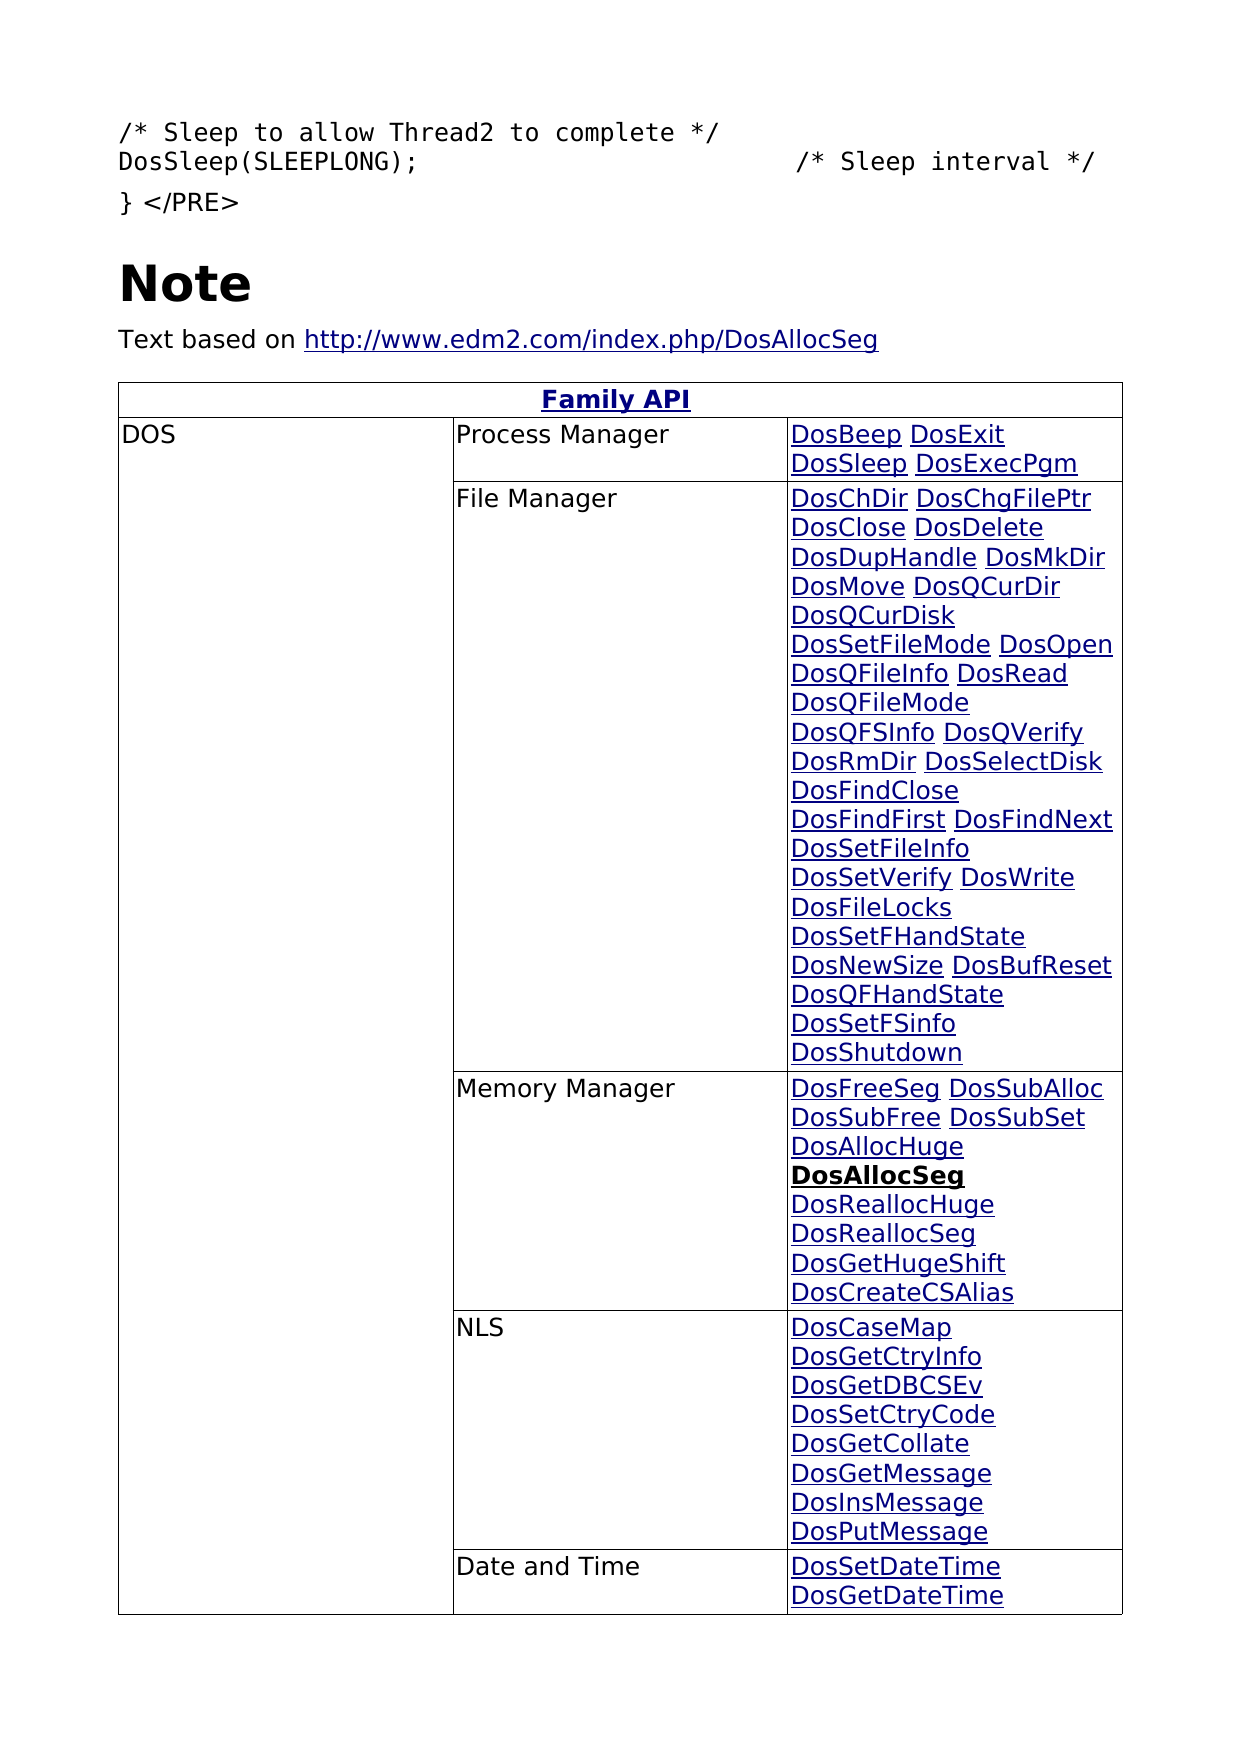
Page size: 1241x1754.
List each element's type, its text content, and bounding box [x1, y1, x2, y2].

table_cell DosCaseMap DosGetCtryInfo DosGetDBCSEv DosSetCtryCode DosGetCollate DosGetMessage DosInsMessage DosPutMessage [788, 1311, 1122, 1549]
text } </PRE> [118, 188, 1122, 217]
text Text based on http://www.edm2.com/index.php/DosAllocSeg [118, 326, 1122, 355]
table_cell DosFreeSeg DosSubAlloc DosSubFree DosSubSet DosAllocHuge DosAllocSeg DosReallocHuge DosReallocSeg DosGetHugeShift DosCreateCSAlias [788, 1072, 1122, 1310]
table_header Family API [119, 383, 1122, 417]
table_cell DosSetDateTime DosGetDateTime [788, 1550, 1122, 1613]
table_cell Memory Manager [454, 1072, 787, 1310]
table_cell DosChDir DosChgFilePtr DosClose DosDelete DosDupHandle DosMkDir DosMove DosQCurDir DosQCurDisk DosSetFileMode DosOpen DosQFileInfo DosRead DosQFileMode DosQFSInfo DosQVerify DosRmDir DosSelectDisk DosFindClose DosFindFirst DosFindNext DosSetFileInfo DosSetVerify DosWrite DosFileLocks DosSetFHandState DosNewSize DosBufReset DosQFHandState DosSetFSinfo DosShutdown [788, 482, 1122, 1071]
table_cell Process Manager [454, 418, 787, 481]
table_cell Date and Time [454, 1550, 787, 1613]
table_cell DosBeep DosExit DosSleep DosExecPgm [788, 418, 1122, 481]
subtitle Note [118, 255, 1122, 313]
table_cell NLS [454, 1311, 787, 1549]
table_cell DOS [119, 418, 453, 1613]
table_cell File Manager [454, 482, 787, 1071]
text /* Sleep to allow Thread2 to complete */ DosSleep(SLEEPLONG); /* Sleep interval */ [118, 118, 1122, 176]
